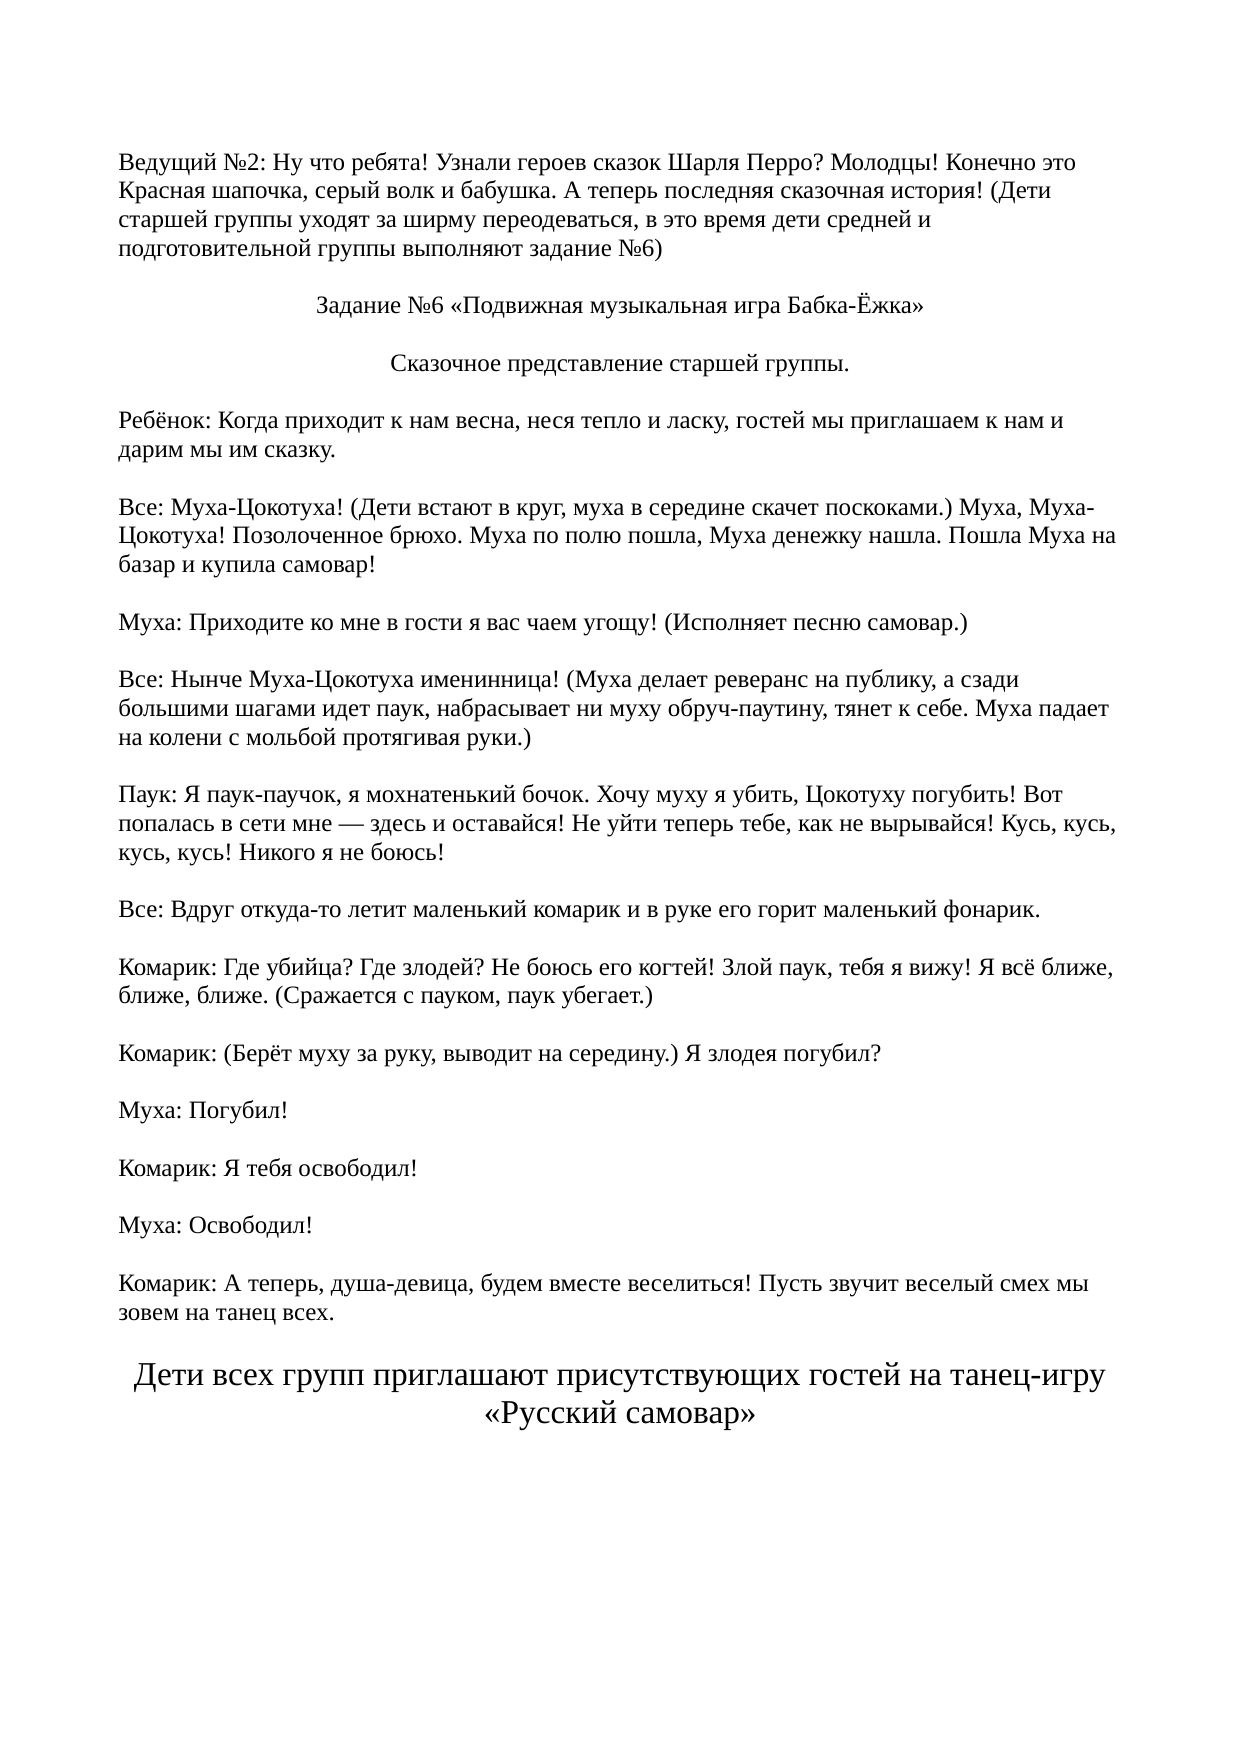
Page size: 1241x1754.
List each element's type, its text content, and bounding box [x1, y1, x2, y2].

text Муха: Приходите ко мне в гости я вас чаем угощу! (Исполняет песню самовар.) [118, 607, 1122, 636]
text Комарик: Я тебя освободил! [118, 1153, 1122, 1182]
text Ведущий №2: Ну что ребята! Узнали героев сказок Шарля Перро? Молодцы! Конечно это Красная шапочка, серый волк и бабушка. А теперь последняя сказочная история! (Дети старшей группы уходят за ширму переодеваться, в это время дети средней и подготовительной группы выполняют задание №6) [118, 147, 1122, 262]
text Муха: Освободил! [118, 1211, 1122, 1239]
text Муха: Погубил! [118, 1096, 1122, 1124]
text Задание №6 «Подвижная музыкальная игра Бабка-Ёжка» [118, 291, 1122, 319]
text Все: Муха-Цокотуха! (Дети встают в круг, муха в середине скачет поскоками.) Муха, Муха-Цокотуха! Позолоченное брюхо. Муха по полю пошла, Муха денежку нашла. Пошла Муха на базар и купила самовар! [118, 492, 1122, 578]
text Комарик: (Берёт муху за руку, выводит на середину.) Я злодея погубил? [118, 1038, 1122, 1067]
text Комарик: А теперь, душа-девица, будем вместе веселиться! Пусть звучит веселый смех мы зовем на танец всех. [118, 1268, 1122, 1326]
text Дети всех групп приглашают присутствующих гостей на танец-игру «Русский самовар» [118, 1354, 1122, 1431]
text Паук: Я паук-паучок, я мохнатенький бочок. Хочу муху я убить, Цокотуху погубить! Вот попалась в сети мне — здесь и оставайся! Не уйти теперь тебе, как не вырывайся! Кусь, кусь, кусь, кусь! Никого я не боюсь! [118, 779, 1122, 866]
text Комарик: Где убийца? Где злодей? Не боюсь его когтей! Злой паук, тебя я вижу! Я всё ближе, ближе, ближе. (Сражается с пауком, паук убегает.) [118, 952, 1122, 1009]
text Все: Вдруг откуда-то летит маленький комарик и в руке его горит маленький фонарик. [118, 894, 1122, 923]
text Ребёнок: Когда приходит к нам весна, неся тепло и ласку, гостей мы приглашаем к нам и дарим мы им сказку. [118, 406, 1122, 463]
text Сказочное представление старшей группы. [118, 348, 1122, 377]
text Все: Нынче Муха-Цокотуха именинница! (Муха делает реверанс на публику, а сзади большими шагами идет паук, набрасывает ни муху обруч-паутину, тянет к себе. Муха падает на колени с мольбой протягивая руки.) [118, 664, 1122, 751]
